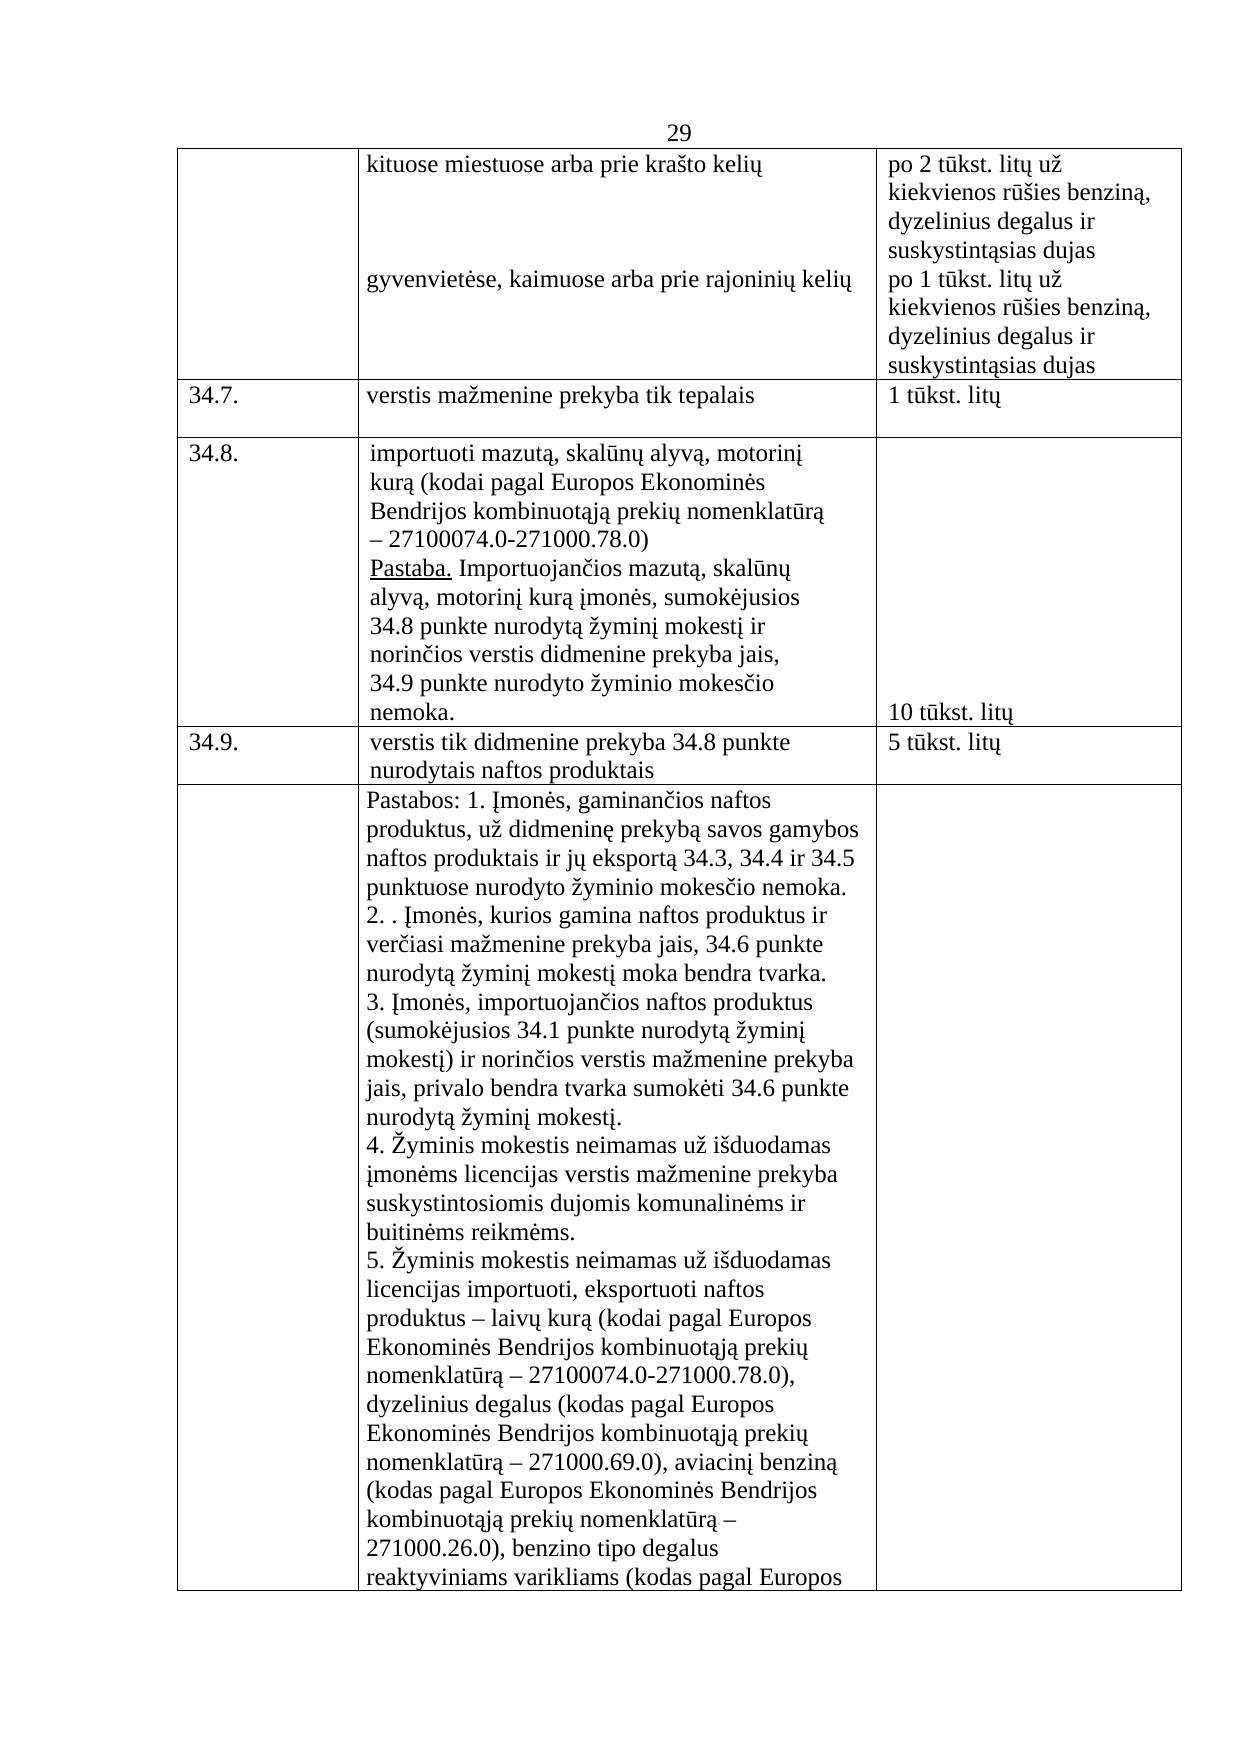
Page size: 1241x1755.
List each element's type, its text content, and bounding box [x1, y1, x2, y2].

table_cell 1 tūkst. litų [877, 380, 1181, 437]
table_cell 34.7. [178, 380, 358, 437]
table_cell importuoti mazutą, skalūnų alyvą, motorinį kurą (kodai pagal Europos Ekonominės Bendrijos kombinuotąją prekių nomenklatūrą – 27100074.0-271000.78.0) Pastaba. Importuojančios mazutą, skalūnų alyvą, motorinį kurą įmonės, sumokėjusios 34.8 punkte nurodytą žyminį mokestį ir norinčios verstis didmenine prekyba jais, 34.9 punkte nurodyto žyminio mokesčio nemoka. [359, 438, 876, 726]
table_cell [877, 785, 1181, 1590]
table_cell 10 tūkst. litų [877, 438, 1181, 726]
table_cell 34.8. [178, 438, 358, 726]
table_cell verstis tik didmenine prekyba 34.8 punkte nurodytais naftos produktais [359, 727, 876, 784]
table_cell Pastabos: 1. Įmonės, gaminančios naftos produktus, už didmeninę prekybą savos gamybos naftos produktais ir jų eksportą 34.3, 34.4 ir 34.5 punktuose nurodyto žyminio mokesčio nemoka. 2. . Įmonės, kurios gamina naftos produktus ir verčiasi mažmenine prekyba jais, 34.6 punkte nurodytą žyminį mokestį moka bendra tvarka. 3. Įmonės, importuojančios naftos produktus (sumokėjusios 34.1 punkte nurodytą žyminį mokestį) ir norinčios verstis mažmenine prekyba jais, privalo bendra tvarka sumokėti 34.6 punkte nurodytą žyminį mokestį. 4. Žyminis mokestis neimamas už išduodamas įmonėms licencijas verstis mažmenine prekyba suskystintosiomis dujomis komunalinėms ir buitinėms reikmėms. 5. Žyminis mokestis neimamas už išduodamas licencijas importuoti, eksportuoti naftos produktus – laivų kurą (kodai pagal Europos Ekonominės Bendrijos kombinuotąją prekių nomenklatūrą – 27100074.0-271000.78.0), dyzelinius degalus (kodas pagal Europos Ekonominės Bendrijos kombinuotąją prekių nomenklatūrą – 271000.69.0), aviacinį benziną (kodas pagal Europos Ekonominės Bendrijos kombinuotąją prekių nomenklatūrą – 271000.26.0), benzino tipo degalus reaktyviniams varikliams (kodas pagal Europos [359, 785, 876, 1590]
table_cell po 2 tūkst. litų už kiekvienos rūšies benziną, dyzelinius degalus ir suskystintąsias dujas po 1 tūkst. litų už kiekvienos rūšies benziną, dyzelinius degalus ir suskystintąsias dujas [877, 149, 1181, 379]
table_cell verstis mažmenine prekyba tik tepalais [359, 380, 876, 437]
table_cell kituose miestuose arba prie krašto kelių gyvenvietėse, kaimuose arba prie rajoninių kelių [359, 149, 876, 379]
table_cell 34.9. [178, 727, 358, 784]
table_cell [178, 785, 358, 1590]
table_cell [178, 149, 358, 379]
table_cell 5 tūkst. litų [877, 727, 1181, 784]
